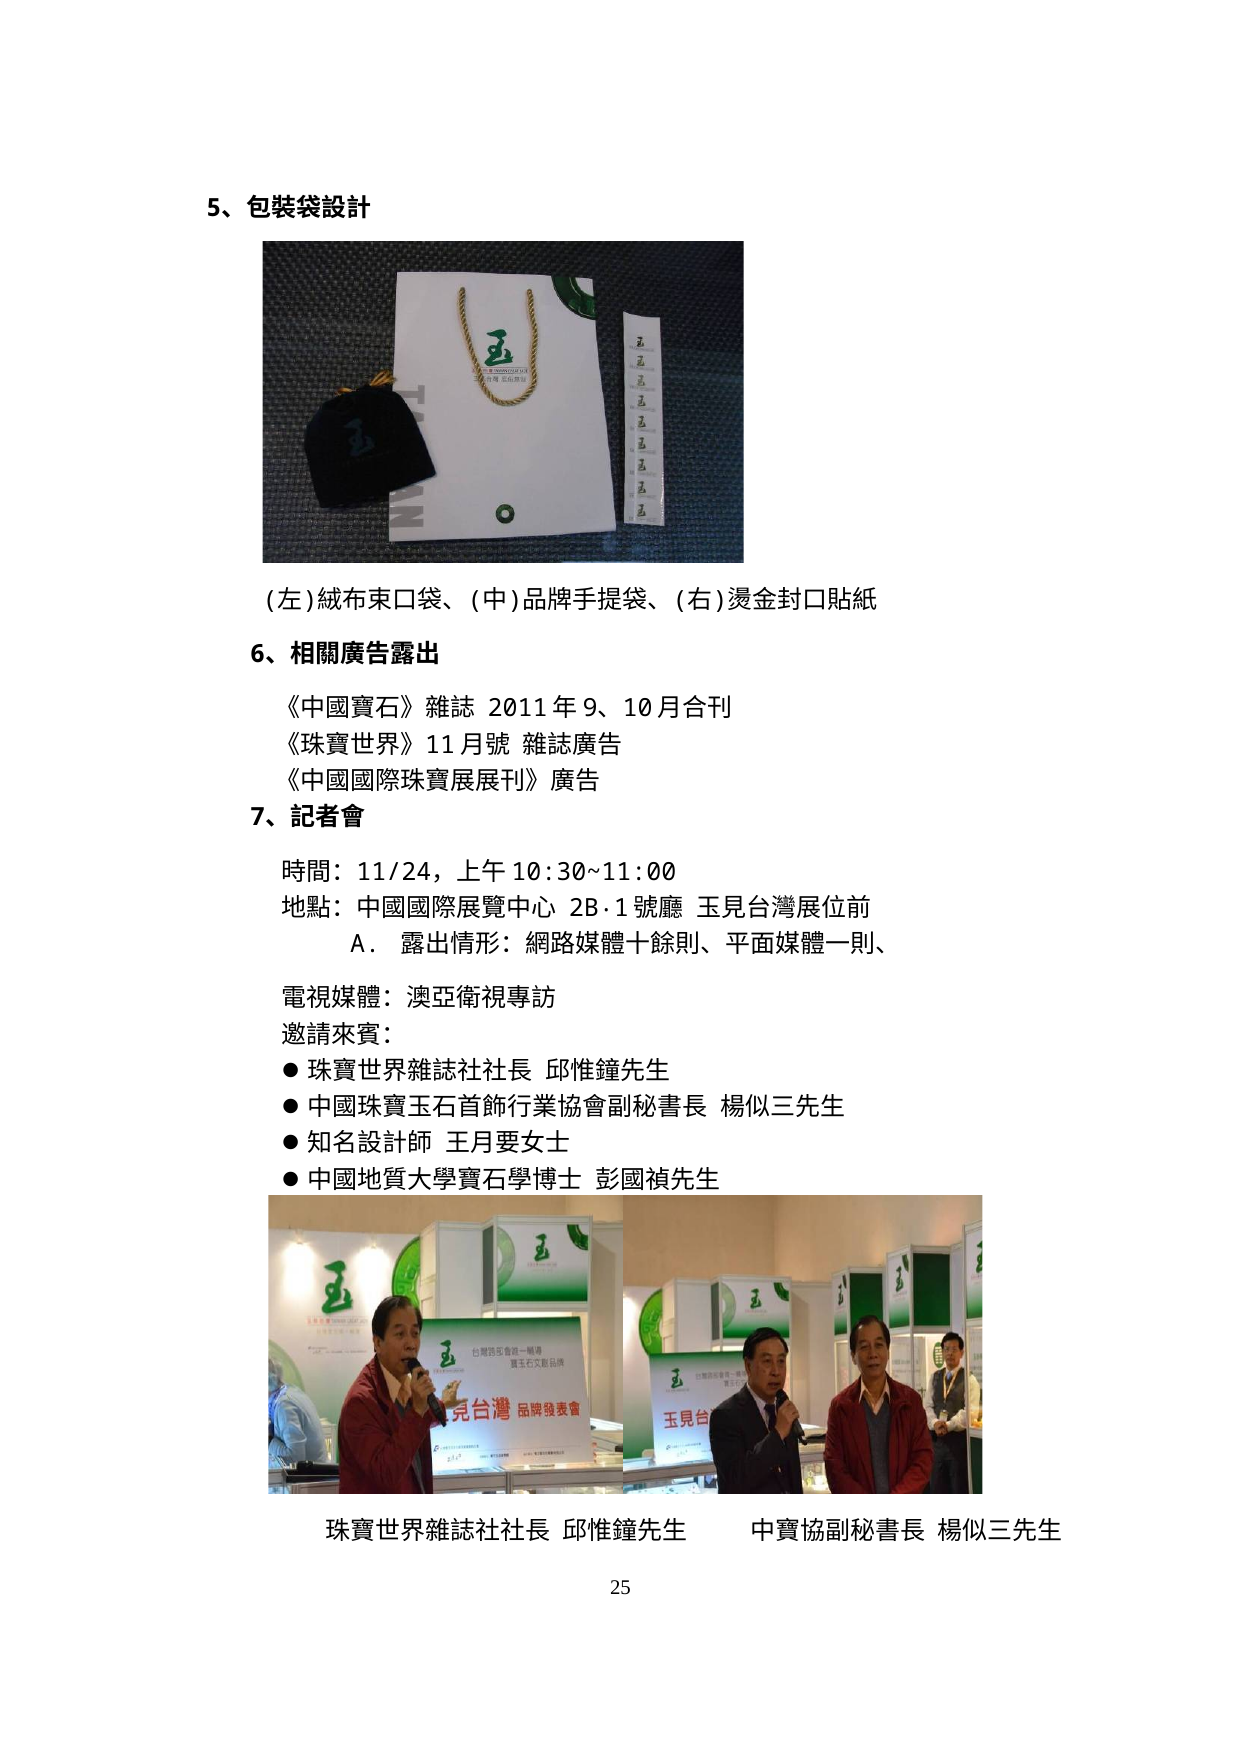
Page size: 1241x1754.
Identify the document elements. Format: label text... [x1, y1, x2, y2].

text 5、包裝袋設計 [206, 187, 1090, 223]
text 《中國國際珠寶展展刊》廣告 [250, 760, 1090, 797]
list 露出情形：網路媒體十餘則、平面媒體一則、 [350, 923, 1090, 960]
text 《中國寶石》雜誌 2011年9、10月合刊 [250, 688, 1090, 724]
text 時間：11/24，上午10:30~11:00 [281, 851, 1090, 887]
text 電視媒體：澳亞衛視專訪 [281, 978, 1090, 1014]
text 地點：中國國際展覽中心 2B‧1號廳 玉見台灣展位前 [281, 887, 1090, 923]
picture [268, 1195, 983, 1494]
picture [262, 241, 744, 563]
list 珠寶世界雜誌社社長 邱惟鐘先生 [281, 1050, 1090, 1087]
text 6、相關廣告露出 [250, 633, 1090, 670]
list 中國地質大學寶石學博士 彭國禎先生 [281, 1159, 1090, 1195]
text 《珠寶世界》11月號 雜誌廣告 [250, 724, 1090, 760]
text (左)絨布束口袋、(中)品牌手提袋、(右)燙金封口貼紙 [150, 579, 1090, 615]
list 中國珠寶玉石首飾行業協會副秘書長 楊似三先生 [281, 1087, 1090, 1123]
text 7、記者會 [250, 797, 1090, 833]
list 知名設計師 王月要女士 [281, 1123, 1090, 1159]
text 珠寶世界雜誌社社長 邱惟鐘先生 中寶協副秘書長 楊似三先生 [150, 1511, 1090, 1547]
text 邀請來賓： [281, 1014, 1090, 1050]
